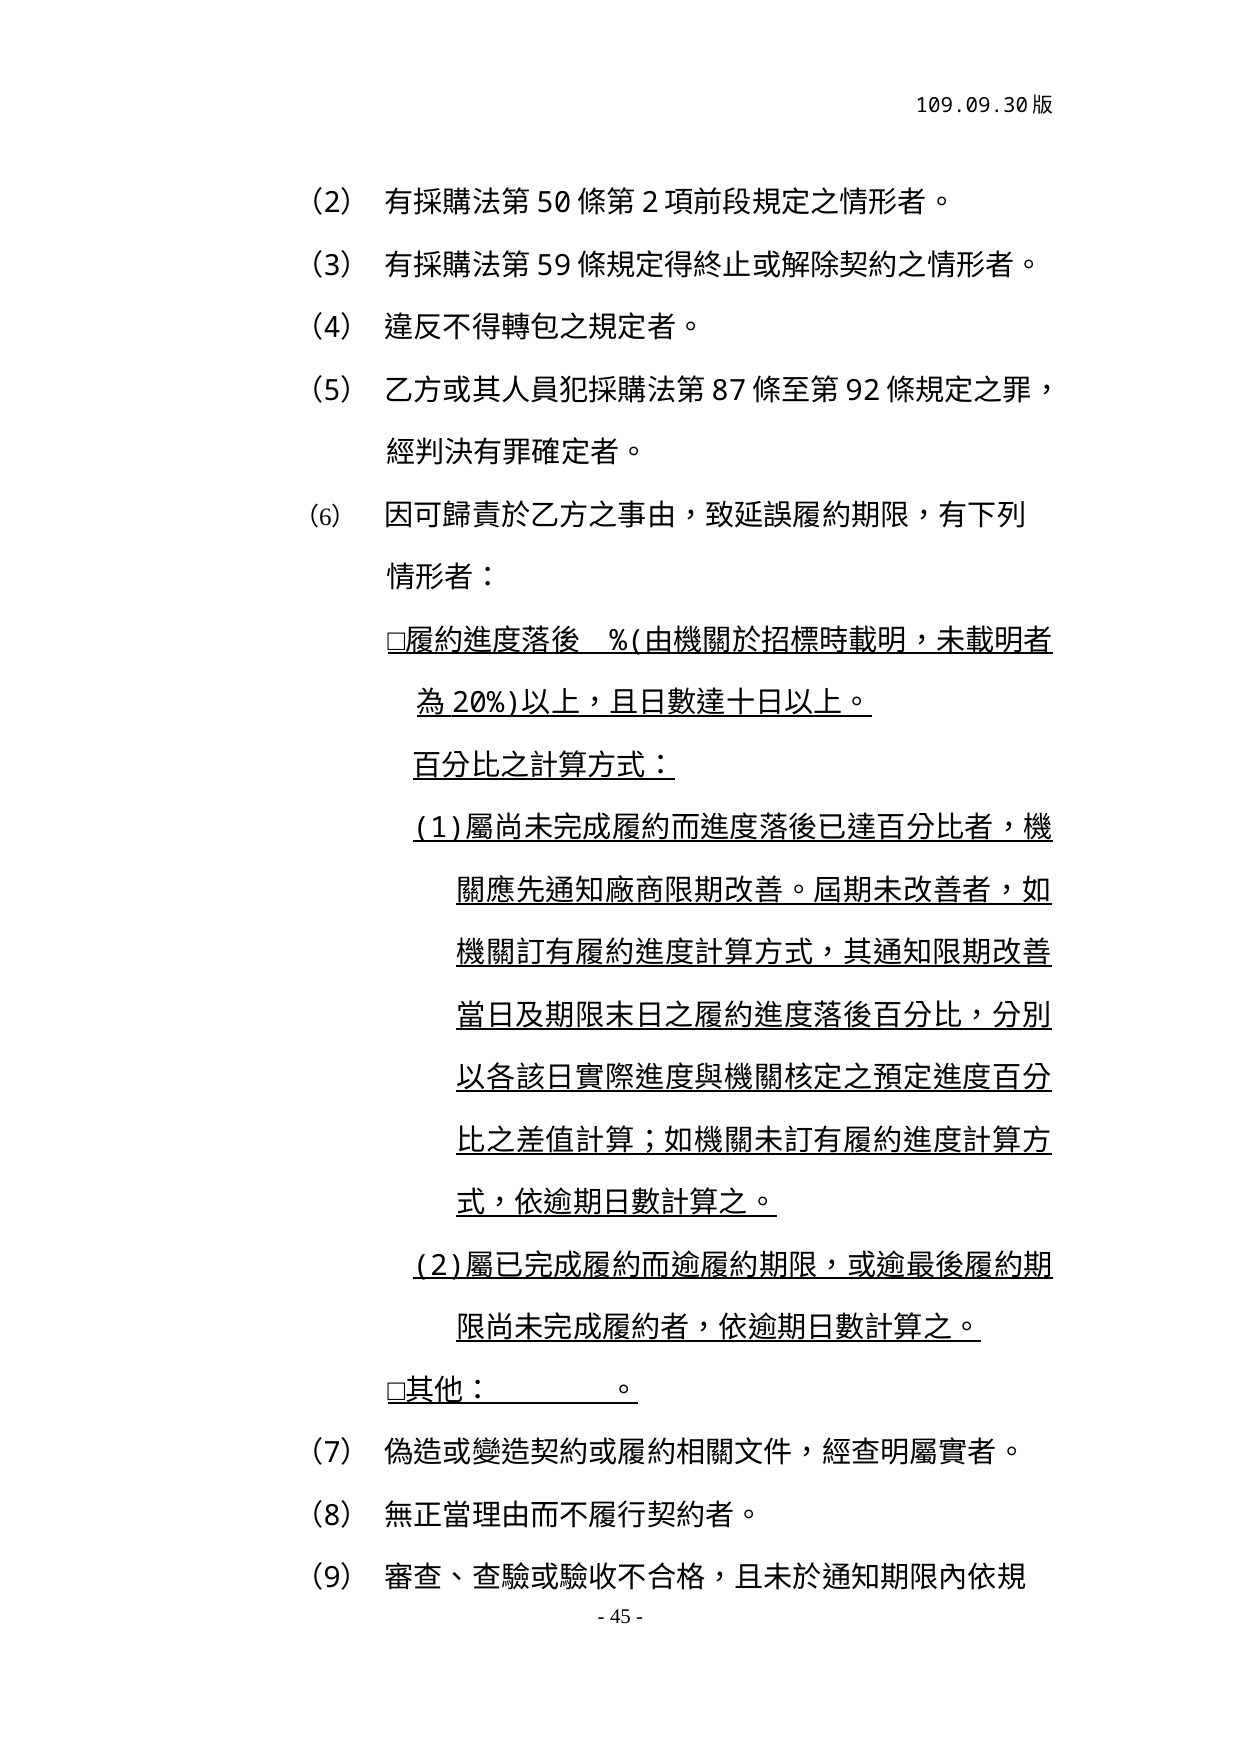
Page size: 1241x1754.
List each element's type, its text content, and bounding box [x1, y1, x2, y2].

text □履約進度落後 %(由機關於招標時載明，未載明者 [387, 596, 1053, 652]
text 限尚未完成履約者，依逾期日數計算之。 [412, 1278, 1053, 1346]
text (2)屬已完成履約而逾履約期限，或逾最後履約期 [412, 1221, 1053, 1277]
list 乙方或其人員犯採購法第87條至第92條規定之罪，經判決有罪確定者。 [294, 346, 1053, 471]
list 無正當理由而不履行契約者。 [294, 1471, 1053, 1533]
list 因可歸責於乙方之事由，致延誤履約期限，有下列情形者： [294, 471, 1053, 596]
text (1)屬尚未完成履約而進度落後已達百分比者，機 [412, 783, 1053, 840]
text 百分比之計算方式： [412, 721, 1053, 783]
text 為20%)以上，且日數達十日以上。 [387, 653, 1053, 721]
text 關應先通知廠商限期改善。屆期未改善者，如機關訂有履約進度計算方式，其通知限期改善當日及期限末日之履約進度落後百分比，分別以各該日實際進度與機關核定之預定進度百分比之差值計算；如機關未訂有履約進度計算方式，依逾期日數計算之。 [412, 841, 1053, 1221]
list 有採購法第59條規定得終止或解除契約之情形者。 [294, 221, 1053, 283]
list 審查、查驗或驗收不合格，且未於通知期限內依規 [294, 1533, 1053, 1596]
list 違反不得轉包之規定者。 [294, 283, 1053, 346]
text □其他： 。 [387, 1346, 1053, 1408]
list 偽造或變造契約或履約相關文件，經查明屬實者。 [294, 1408, 1053, 1471]
list 有採購法第50條第2項前段規定之情形者。 [294, 158, 1053, 221]
